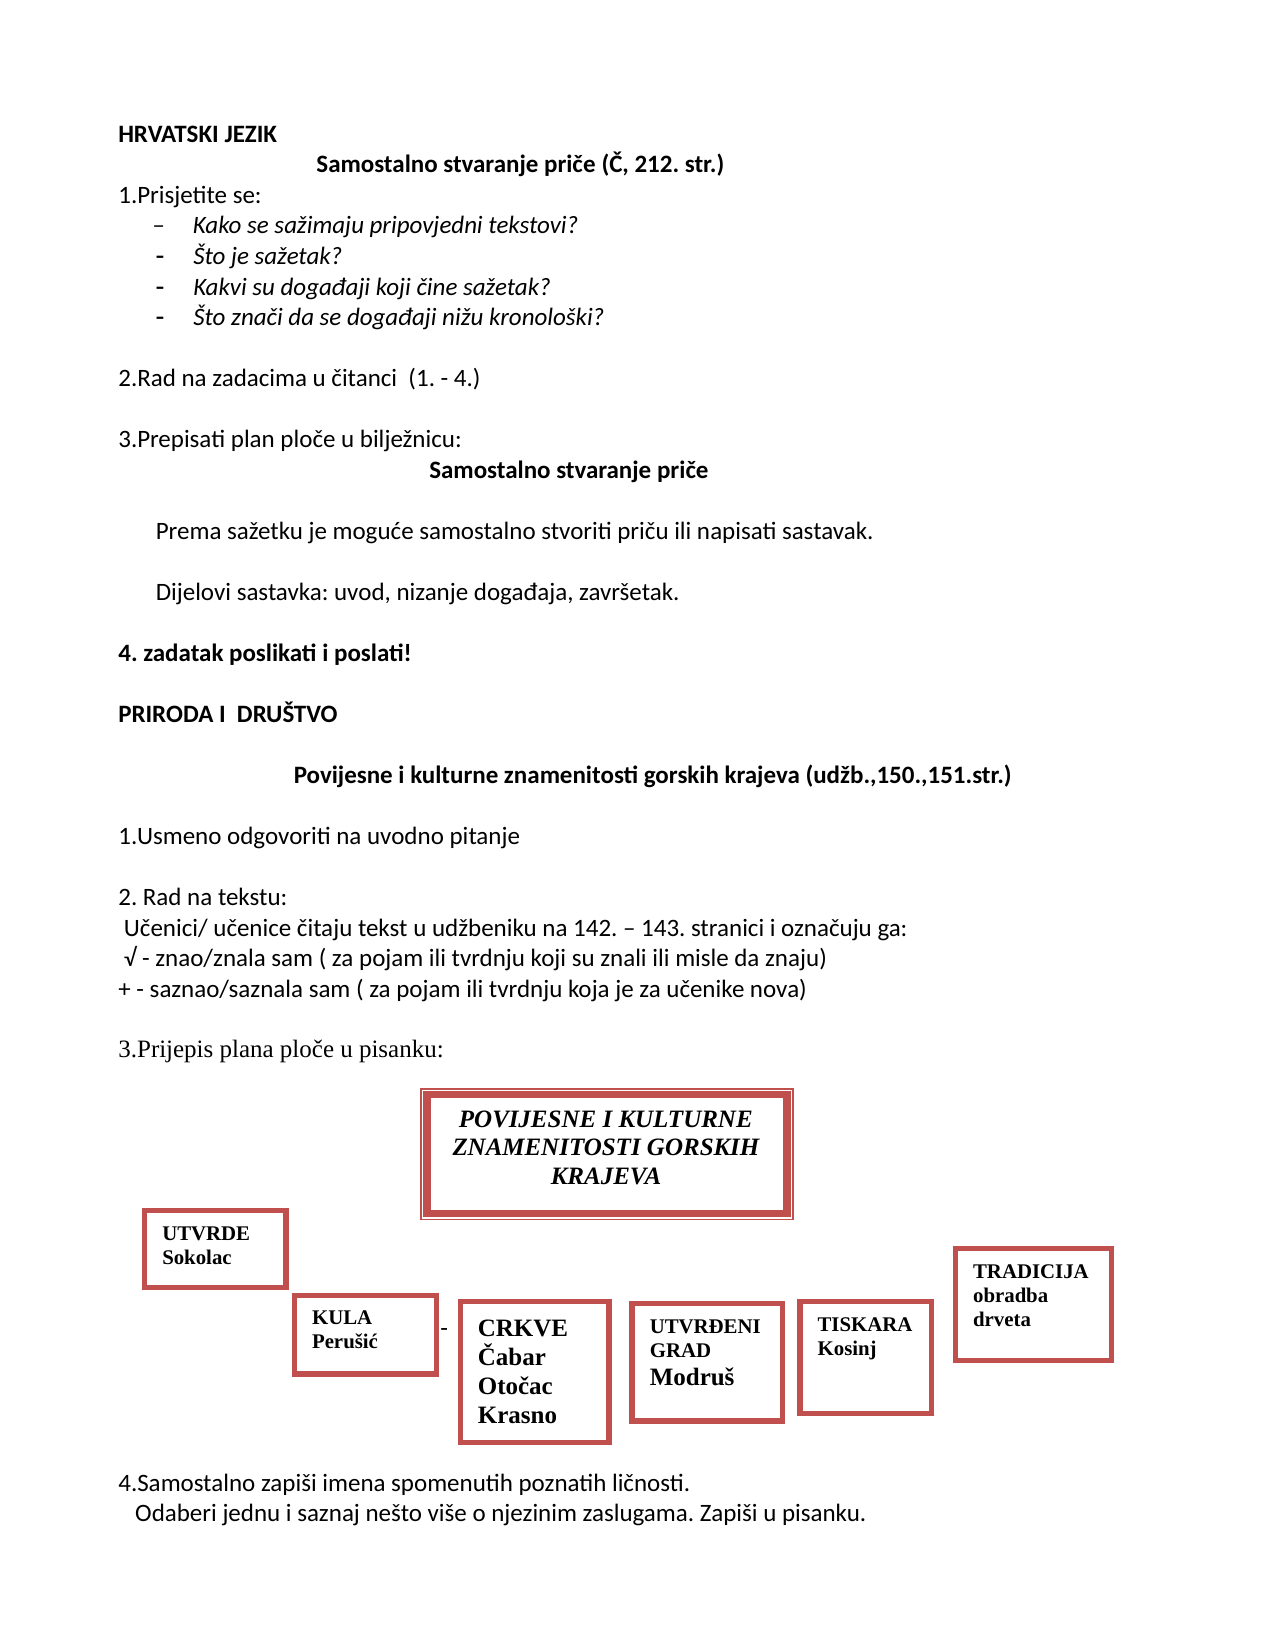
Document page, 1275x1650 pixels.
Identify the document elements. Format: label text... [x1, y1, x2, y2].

list Kakvi su događaji koji čine sažetak? [156, 271, 1157, 301]
text Modruš [649, 1362, 765, 1391]
text Samostalno stvaranje priče [118, 454, 1157, 484]
text Učenici/ učenice čitaju tekst u udžbeniku na 142. – 143. stranici i označuju ga: [118, 912, 1157, 942]
text 4.Samostalno zapiši imena spomenutih poznatih ličnosti. [118, 1467, 1157, 1497]
text Odaberi jednu i saznaj nešto više o njezinim zaslugama. Zapiši u pisanku. [118, 1497, 1157, 1528]
text 1.Prisjetite se: [118, 179, 1157, 210]
text PRIRODA I DRUŠTVO [118, 698, 1157, 728]
text TRADICIJA [973, 1259, 1094, 1283]
text Samostalno stvaranje priče (Č, 212. str.) [118, 149, 1157, 179]
text UTVRĐENI GRAD [649, 1314, 765, 1362]
list CRKVE [463, 1312, 591, 1342]
text 1.Usmeno odgovoriti na uvodno pitanje [118, 820, 1157, 851]
text Povijesne i kulturne znamenitosti gorskih krajeva (udžb.,150.,151.str.) [118, 759, 1157, 789]
text TISKARA [817, 1312, 914, 1336]
text obradba drveta [973, 1283, 1094, 1331]
text KULA [312, 1305, 419, 1329]
text UTVRDE [162, 1221, 268, 1245]
text 2.Rad na zadacima u čitanci (1. - 4.) [118, 362, 1157, 393]
list Što je sažetak? [156, 240, 1157, 271]
text 3.Prijepis plana ploče u pisanku: [118, 1034, 1157, 1062]
text 4. zadatak poslikati i poslati! [118, 637, 1157, 667]
text Kosinj [817, 1336, 914, 1360]
text √ - znao/znala sam ( za pojam ili tvrdnju koji su znali ili misle da znaju) [118, 942, 1157, 973]
text Krasno [478, 1400, 591, 1429]
text Sokolac [162, 1245, 268, 1269]
text 2. Rad na tekstu: [118, 881, 1157, 912]
text Perušić [312, 1329, 419, 1353]
text + - saznao/saznala sam ( za pojam ili tvrdnju koja je za učenike nova) [118, 973, 1157, 1003]
text 3.Prepisati plan ploče u bilježnicu: [118, 423, 1157, 454]
text POVIJESNE I KULTURNE ZNAMENITOSTI GORSKIH KRAJEVA [443, 1104, 770, 1190]
text Otočac [478, 1371, 591, 1400]
text Dijelovi sastavka: uvod, nizanje događaja, završetak. [156, 576, 1157, 606]
text Prema sažetku je moguće samostalno stvoriti priču ili napisati sastavak. [156, 515, 1157, 545]
text Čabar [478, 1342, 591, 1371]
list – Kako se sažimaju pripovjedni tekstovi? [118, 210, 1157, 240]
list Što znači da se događaji nižu kronološki? [156, 301, 1157, 332]
text HRVATSKI JEZIK [118, 118, 1157, 149]
